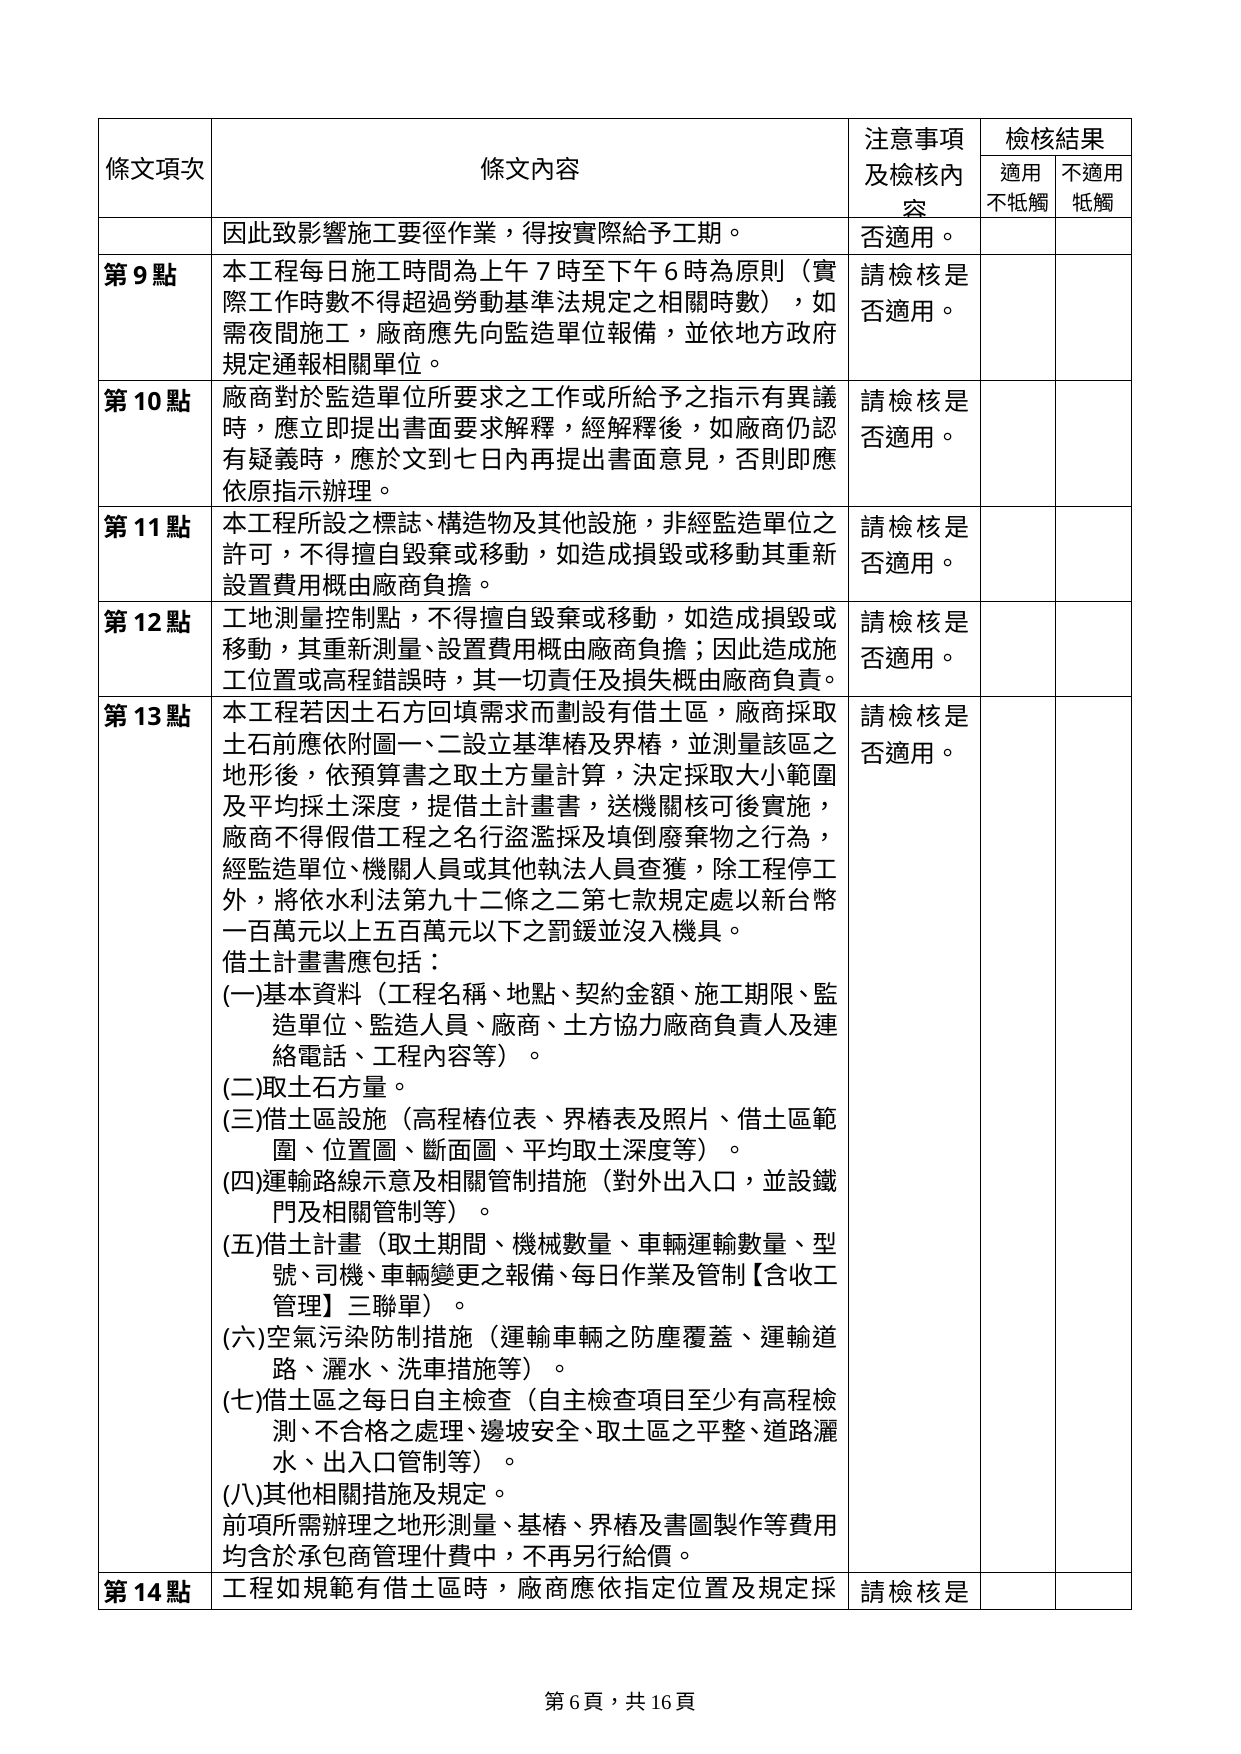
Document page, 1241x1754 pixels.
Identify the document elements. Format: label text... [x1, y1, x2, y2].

table_cell [1056, 218, 1131, 254]
table_cell [1056, 381, 1131, 506]
table_cell 請檢核是否適用。 [849, 697, 980, 1572]
table_cell [981, 1573, 1055, 1609]
table_header 檢核結果 [981, 119, 1131, 155]
table_cell 適用 不牴觸 [981, 156, 1055, 217]
table_cell 本工程每日施工時間為上午7時至下午6時為原則（實際工作時數不得超過勞動基準法規定之相關時數），如需夜間施工，廠商應先向監造單位報備，並依地方政府規定通報相關單位。 [212, 255, 848, 380]
table_cell 工程如規範有借土區時，廠商應依指定位置及規定採 [212, 1573, 848, 1609]
table_header 條文內容 [212, 119, 848, 217]
table_cell [99, 218, 211, 254]
table_cell 請檢核是否適用。 [849, 255, 980, 380]
table_cell 第13點 [99, 697, 211, 1572]
table_header 注意事項及檢核內容 [849, 119, 980, 217]
table_cell 請檢核是否適用。 [849, 602, 980, 696]
table_cell 第12點 [99, 602, 211, 696]
table_cell [981, 697, 1055, 1572]
table_cell [1056, 697, 1131, 1572]
table_cell [1056, 255, 1131, 380]
table_cell 本工程所設之標誌、構造物及其他設施，非經監造單位之許可，不得擅自毀棄或移動，如造成損毀或移動其重新設置費用概由廠商負擔。 [212, 507, 848, 601]
table_cell [1056, 1573, 1131, 1609]
table_cell 本工程若因土石方回填需求而劃設有借土區，廠商採取土石前應依附圖一、二設立基準樁及界樁，並測量該區之地形後，依預算書之取土方量計算，決定採取大小範圍及平均採土深度，提借土計畫書，送機關核可後實施，廠商不得假借工程之名行盜濫採及填倒廢棄物之行為，經監造單位、機關人員或其他執法人員查獲，除工程停工外，將依水利法第九十二條之二第七款規定處以新台幣一百萬元以上五百萬元以下之罰鍰並沒入機具。 借土計畫書應包括： (一)基本資料（工程名稱、地點、契約金額、施工期限、監造單位、監造人員、廠商、土方協力廠商負責人及連絡電話、工程內容等）。 (二)取土石方量。 (三)借土區設施（高程樁位表、界樁表及照片、借土區範圍、位置圖、斷面圖、平均取土深度等）。 (四)運輸路線示意及相關管制措施（對外出入口，並設鐵門及相關管制等）。 (五)借土計畫（取土期間、機械數量、車輛運輸數量、型號、司機、車輛變更之報備、每日作業及管制【含收工管理】三聯單）。 (六)空氣污染防制措施（運輸車輛之防塵覆蓋、運輸道路、灑水、洗車措施等）。 (七)借土區之每日自主檢查（自主檢查項目至少有高程檢測、不合格之處理、邊坡安全、取土區之平整、道路灑水、出入口管制等）。 (八)其他相關措施及規定。 前項所需辦理之地形測量、基樁、界樁及書圖製作等費用均含於承包商管理什費中，不再另行給價。 [212, 697, 848, 1572]
table_cell [981, 381, 1055, 506]
table_header 條文項次 [99, 119, 211, 217]
table_cell [981, 255, 1055, 380]
table_cell 第9點 [99, 255, 211, 380]
table_cell 第14點 [99, 1573, 211, 1609]
table_cell 第10點 [99, 381, 211, 506]
table_cell [1056, 507, 1131, 601]
table_cell 請檢核是否適用。 [849, 381, 980, 506]
table_cell 不適用 牴觸 [1056, 156, 1131, 217]
table_cell 廠商對於監造單位所要求之工作或所給予之指示有異議時，應立即提出書面要求解釋，經解釋後，如廠商仍認有疑義時，應於文到七日內再提出書面意見，否則即應依原指示辦理。 [212, 381, 848, 506]
table_cell [981, 507, 1055, 601]
table_cell 因此致影響施工要徑作業，得按實際給予工期。 [212, 218, 848, 254]
table_cell 第11點 [99, 507, 211, 601]
table_cell [1056, 602, 1131, 696]
table_cell 請檢核是 [849, 1573, 980, 1609]
table_cell [981, 218, 1055, 254]
table_cell 否適用。 [849, 218, 980, 254]
table_cell 請檢核是否適用。 [849, 507, 980, 601]
table_cell 工地測量控制點，不得擅自毀棄或移動，如造成損毀或移動，其重新測量、設置費用概由廠商負擔；因此造成施工位置或高程錯誤時，其一切責任及損失概由廠商負責。 [212, 602, 848, 696]
table_cell [981, 602, 1055, 696]
